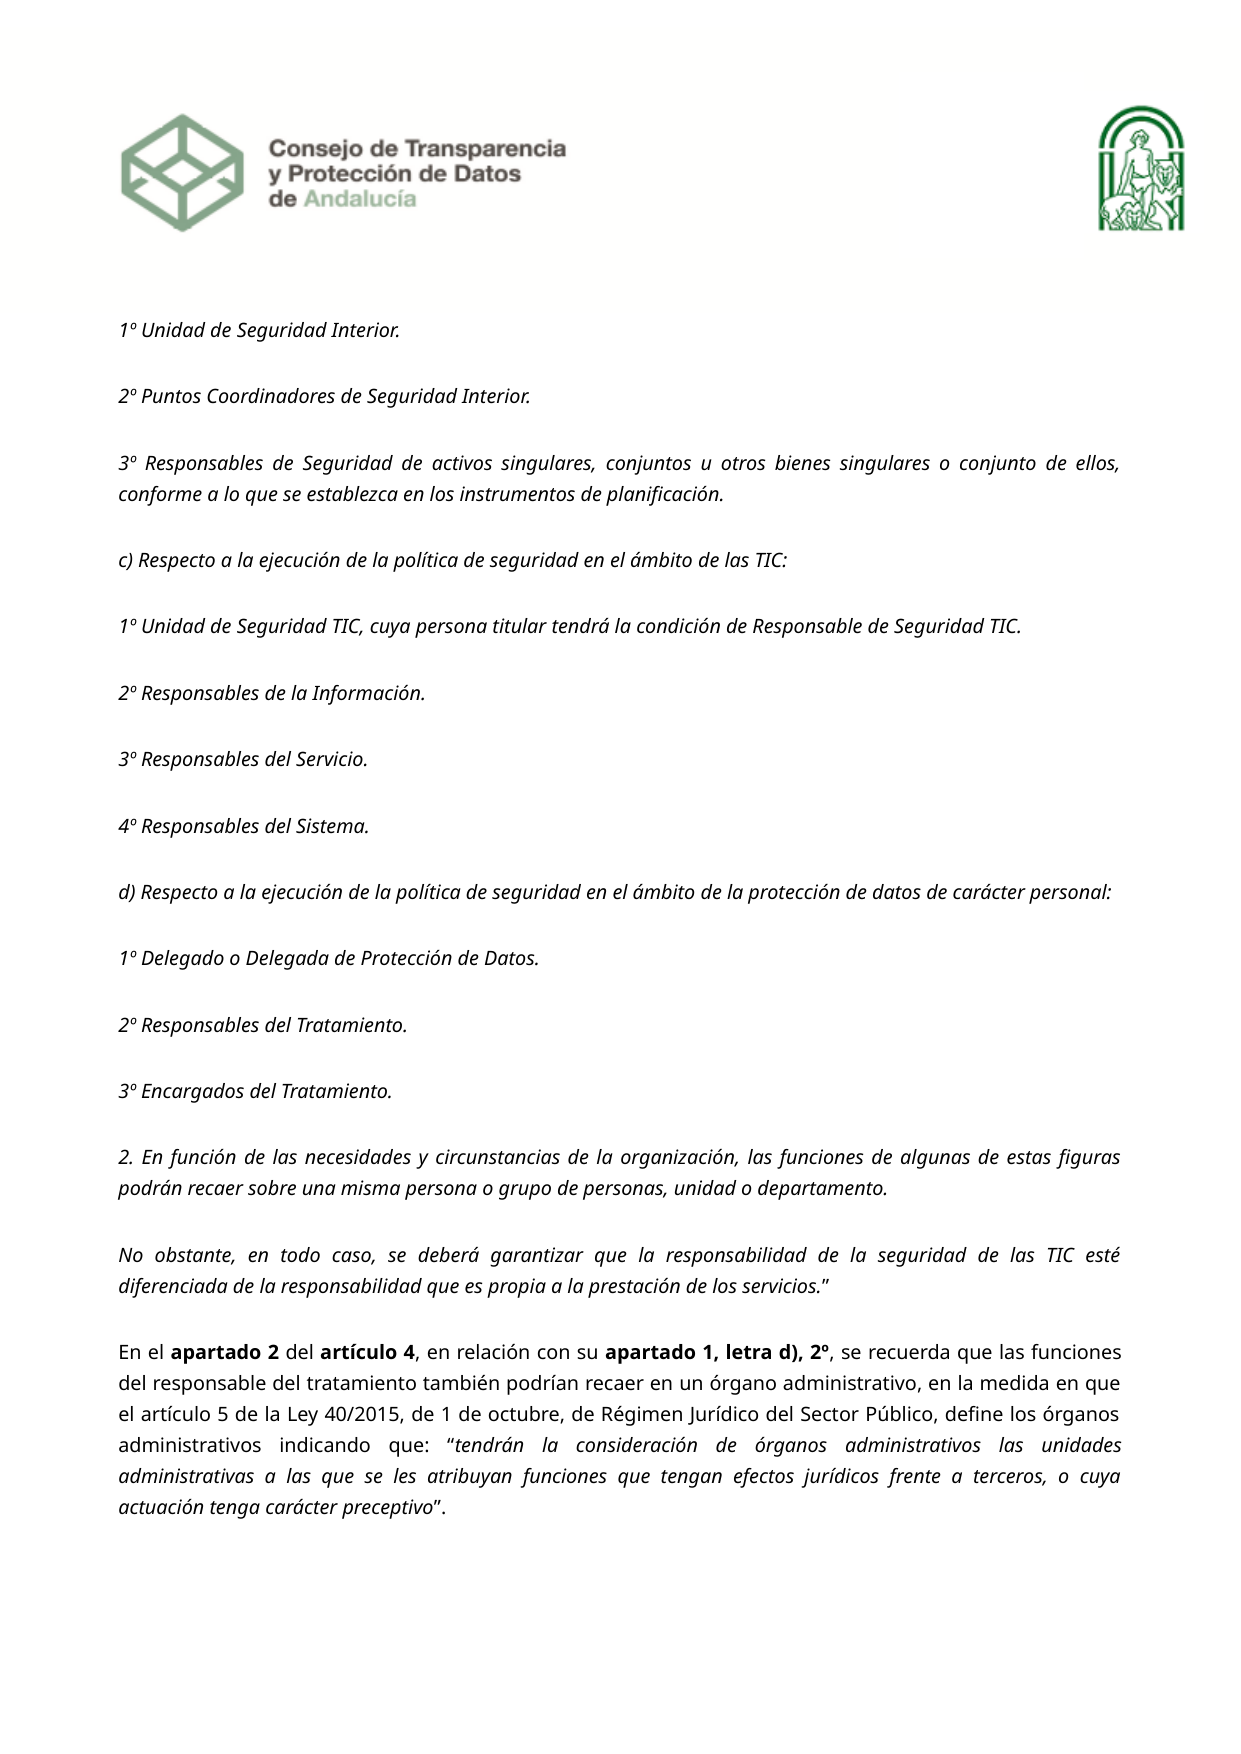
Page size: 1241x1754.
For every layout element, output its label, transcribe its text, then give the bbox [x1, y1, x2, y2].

text 3º Responsables del Servicio. [118, 746, 1122, 772]
text No obstante, en todo caso, se deberá garantizar que la responsabilidad de la seguridad de las TIC esté diferenciada de la responsabilidad que es propia a la prestación de los servicios.” [118, 1241, 1122, 1299]
text c) Respecto a la ejecución de la política de seguridad en el ámbito de las TIC: [118, 546, 1122, 573]
text 2. En función de las necesidades y circunstancias de la organización, las funciones de algunas de estas figuras podrán recaer sobre una misma persona o grupo de personas, unidad o departamento. [118, 1144, 1122, 1202]
text 4º Responsables del Sistema. [118, 812, 1122, 839]
text 3º Encargados del Tratamiento. [118, 1077, 1122, 1104]
text 2º Responsables de la Información. [118, 679, 1122, 706]
text 1º Unidad de Seguridad TIC, cuya persona titular tendrá la condición de Responsable de Seguridad TIC. [118, 613, 1122, 640]
text 2º Puntos Coordinadores de Seguridad Interior. [118, 383, 1122, 410]
text 3º Responsables de Seguridad de activos singulares, conjuntos u otros bienes singulares o conjunto de ellos, conforme a lo que se establezca en los instrumentos de planificación. [118, 449, 1122, 507]
text En el apartado 2 del artículo 4, en relación con su apartado 1, letra d), 2º, se recuerda que las funciones del responsable del tratamiento también podrían recaer en un órgano administrativo, en la medida en que el artículo 5 de la Ley 40/2015, de 1 de octubre, de Régimen Jurídico del Sector Público, define los órganos administrativos indicando que: “tendrán la consideración de órganos administrativos las unidades administrativas a las que se les atribuyan funciones que tengan efectos jurídicos frente a terceros, o cuya actuación tenga carácter preceptivo”. [118, 1338, 1122, 1520]
text 2º Responsables del Tratamiento. [118, 1011, 1122, 1038]
text d) Respecto a la ejecución de la política de seguridad en el ámbito de la protección de datos de carácter personal: [118, 878, 1122, 905]
text 1º Unidad de Seguridad Interior. [118, 313, 1122, 343]
text 1º Delegado o Delegada de Protección de Datos. [118, 944, 1122, 972]
